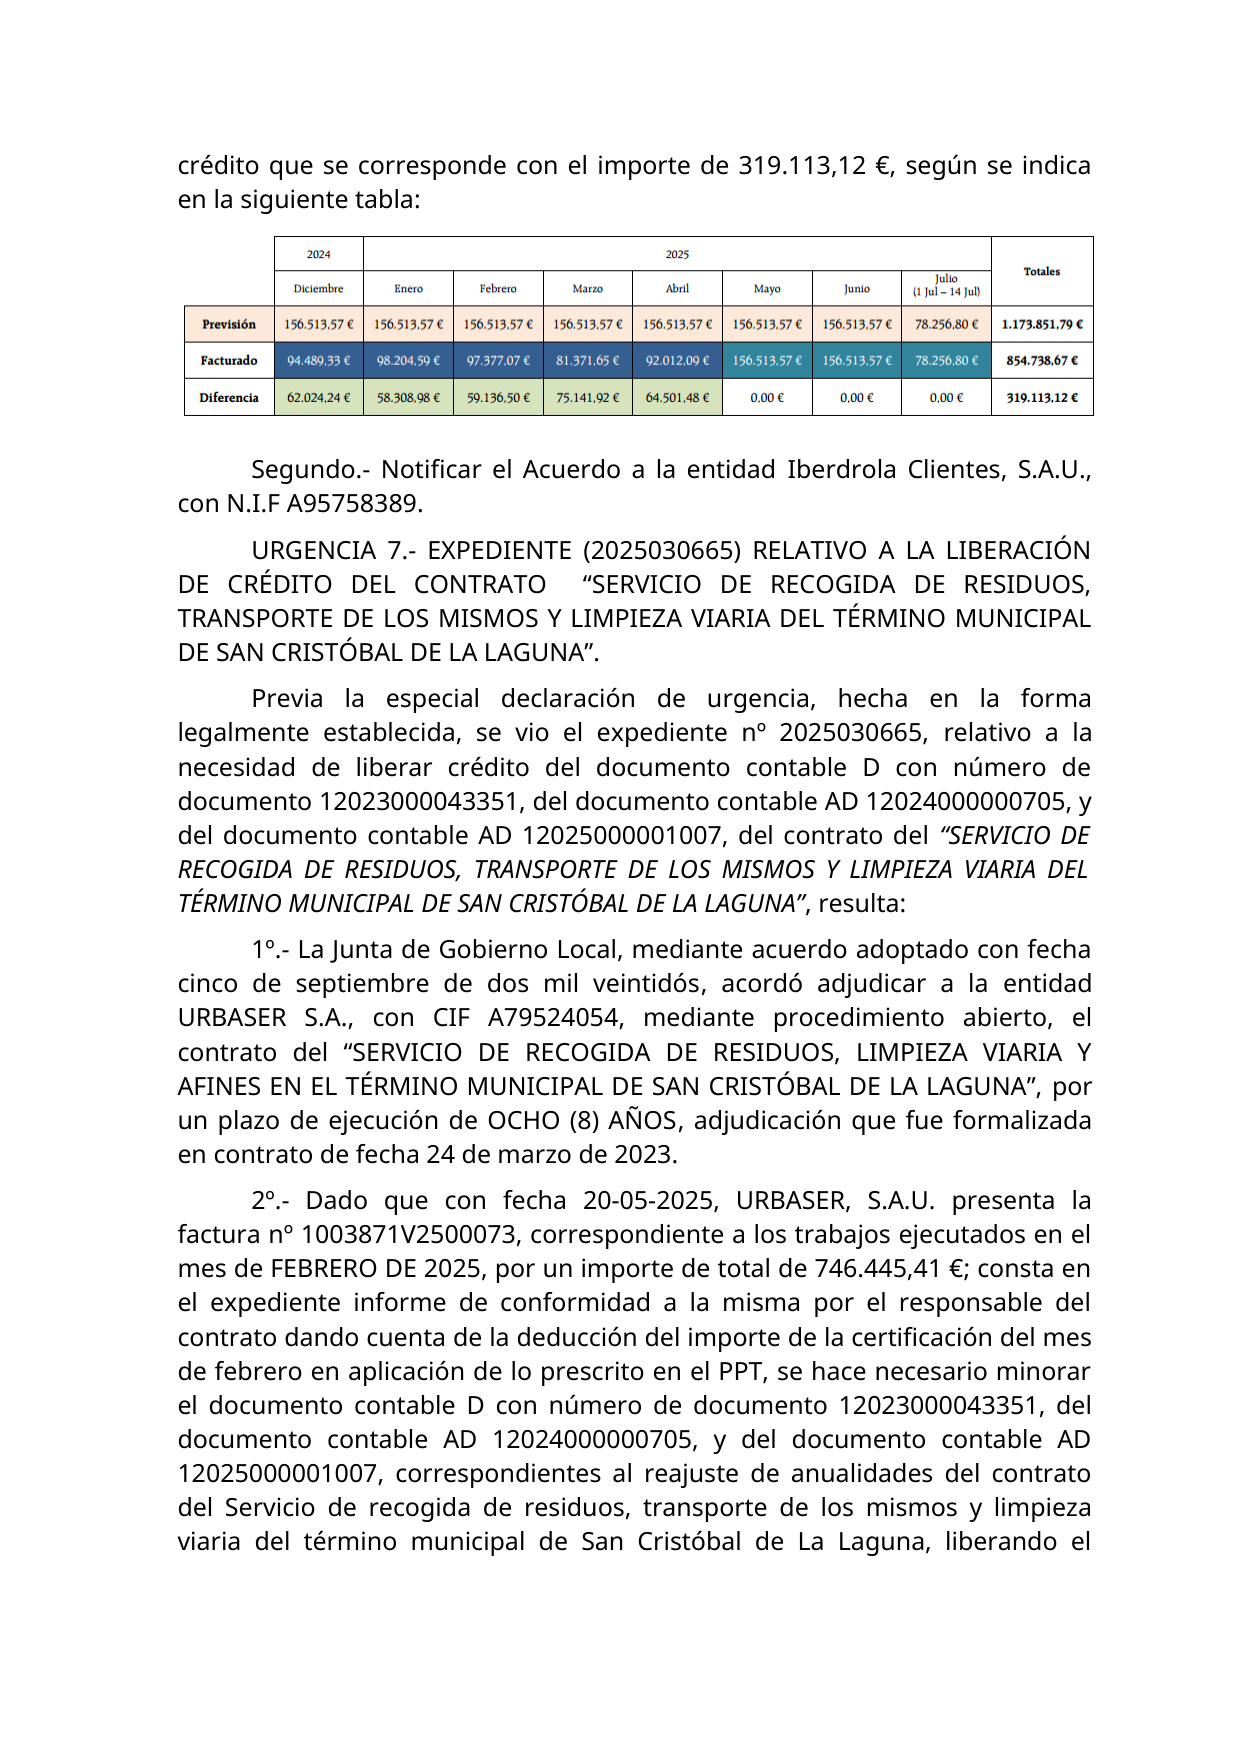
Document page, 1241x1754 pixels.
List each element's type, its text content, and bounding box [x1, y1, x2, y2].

text URGENCIA 7.- EXPEDIENTE (2025030665) RELATIVO A LA LIBERACIÓN DE CRÉDITO DEL CONTRATO “SERVICIO DE RECOGIDA DE RESIDUOS, TRANSPORTE DE LOS MISMOS Y LIMPIEZA VIARIA DEL TÉRMINO MUNICIPAL DE SAN CRISTÓBAL DE LA LAGUNA”. [177, 532, 1093, 668]
text Previa la especial declaración de urgencia, hecha en la forma legalmente establecida, se vio el expediente nº 2025030665, relativo a la necesidad de liberar crédito del documento contable D con número de documento 12023000043351, del documento contable AD 12024000000705, y del documento contable AD 12025000001007, del contrato del “SERVICIO DE RECOGIDA DE RESIDUOS, TRANSPORTE DE LOS MISMOS Y LIMPIEZA VIARIA DEL TÉRMINO MUNICIPAL DE SAN CRISTÓBAL DE LA LAGUNA”, resulta: [177, 681, 1093, 919]
text crédito que se corresponde con el importe de 319.113,12 €, según se indica en la siguiente tabla: [177, 148, 1093, 216]
text 2º.- Dado que con fecha 20-05-2025, URBASER, S.A.U. presenta la factura nº 1003871V2500073, correspondiente a los trabajos ejecutados en el mes de FEBRERO DE 2025, por un importe de total de 746.445,41 €; consta en el expediente informe de conformidad a la misma por el responsable del contrato dando cuenta de la deducción del importe de la certificación del mes de febrero en aplicación de lo prescrito en el PPT, se hace necesario minorar el documento contable D con número de documento 12023000043351, del documento contable AD 12024000000705, y del documento contable AD 12025000001007, correspondientes al reajuste de anualidades del contrato del Servicio de recogida de residuos, transporte de los mismos y limpieza viaria del término municipal de San Cristóbal de La Laguna, liberando el [177, 1183, 1093, 1558]
text Segundo.- Notificar el Acuerdo a la entidad Iberdrola Clientes, S.A.U., con N.I.F A95758389. [177, 452, 1093, 520]
text 1º.- La Junta de Gobierno Local, mediante acuerdo adoptado con fecha cinco de septiembre de dos mil veintidós, acordó adjudicar a la entidad URBASER S.A., con CIF A79524054, mediante procedimiento abierto, el contrato del “SERVICIO DE RECOGIDA DE RESIDUOS, LIMPIEZA VIARIA Y AFINES EN EL TÉRMINO MUNICIPAL DE SAN CRISTÓBAL DE LA LAGUNA”, por un plazo de ejecución de OCHO (8) AÑOS, adjudicación que fue formalizada en contrato de fecha 24 de marzo de 2023. [177, 932, 1093, 1170]
